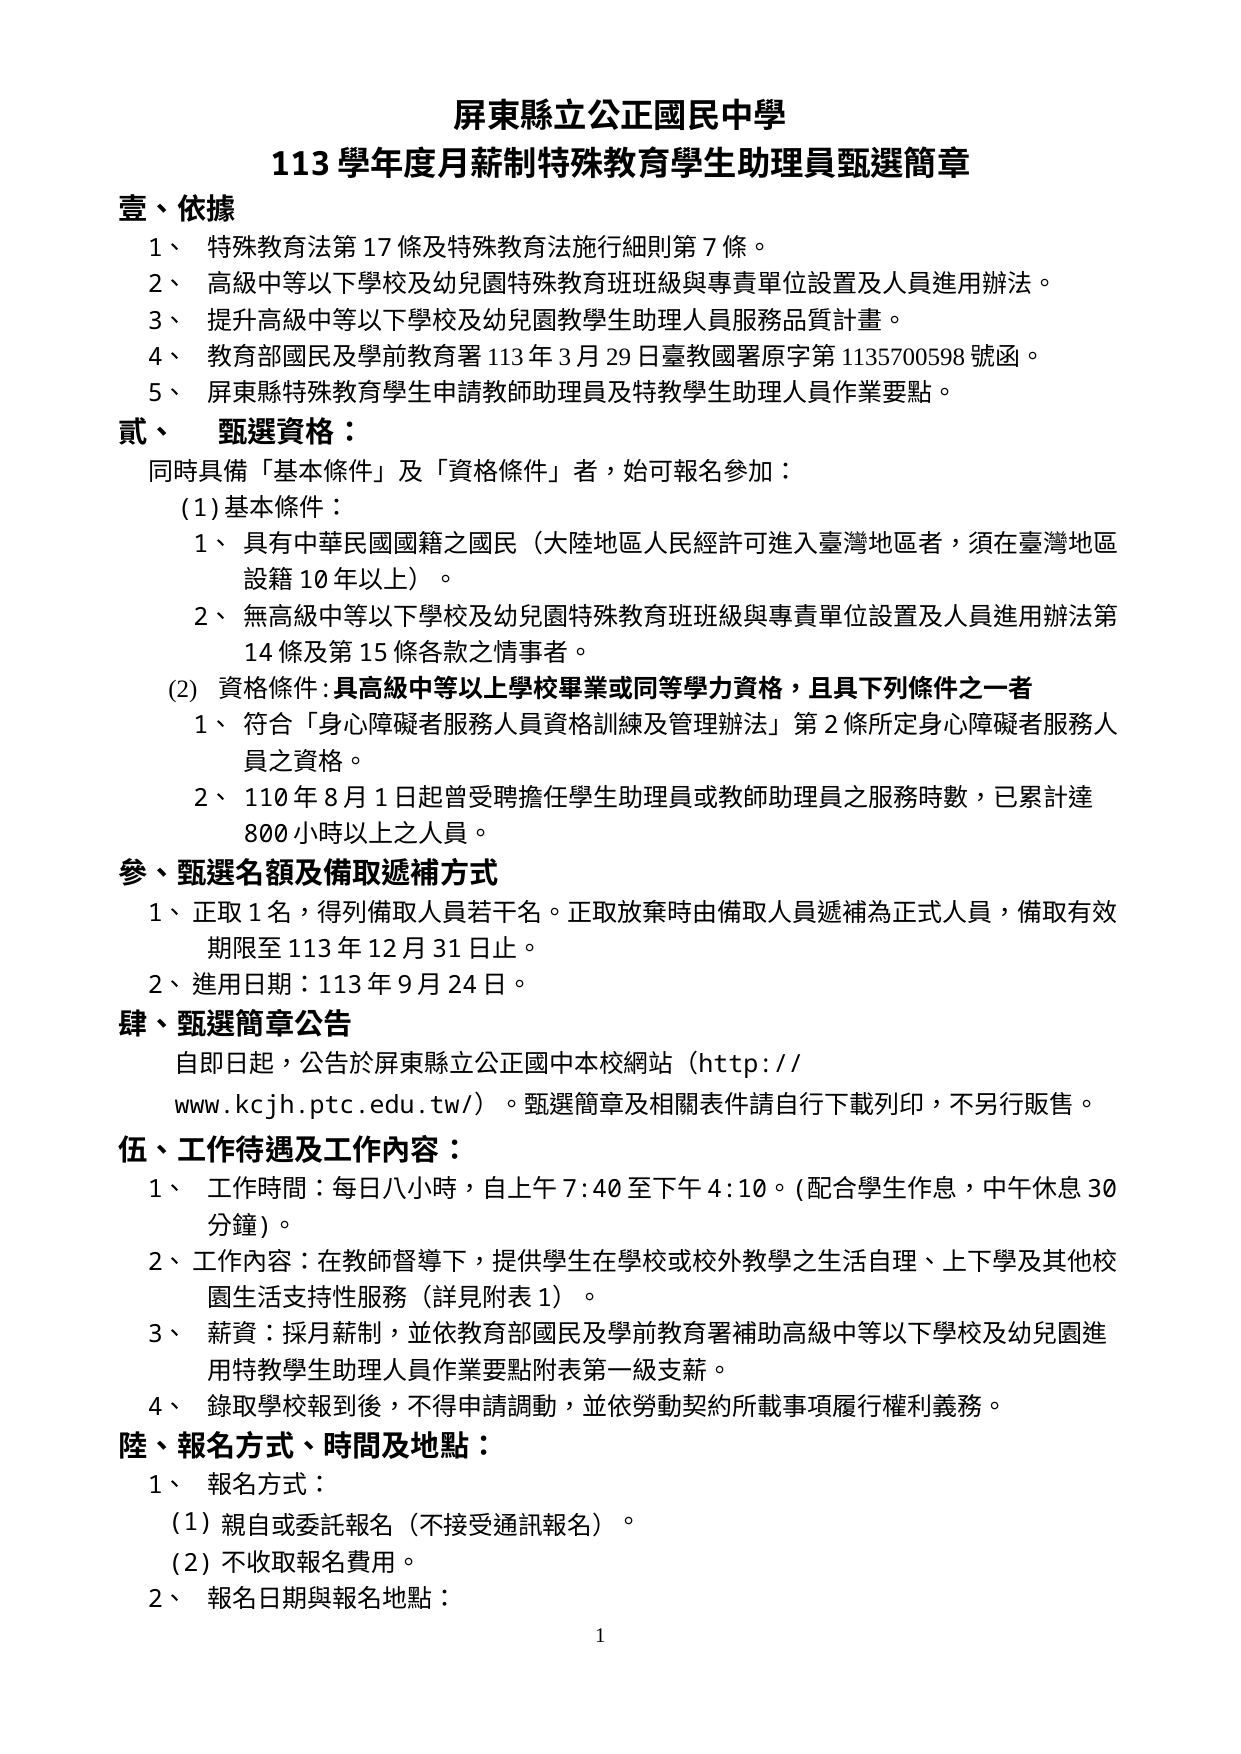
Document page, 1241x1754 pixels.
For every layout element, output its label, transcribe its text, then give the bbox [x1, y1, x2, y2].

list 110年8月1日起曾受聘擔任學生助理員或教師助理員之服務時數，已累計達800小時以上之人員。 [193, 777, 1122, 850]
list 進用日期：113年9月24日。 [148, 965, 1122, 1001]
list 工作時間：每日八小時，自上午7:40至下午4:10。(配合學生作息，中午休息30分鐘)。 [148, 1169, 1122, 1241]
list 報名日期與報名地點： [148, 1578, 1122, 1614]
list 依據 [118, 185, 1122, 228]
list 資格條件:具高級中等以上學校畢業或同等學力資格，且具下列條件之一者 [168, 669, 1122, 705]
text 113學年度月薪制特殊教育學生助理員甄選簡章 [118, 137, 1122, 185]
list 高級中等以下學校及幼兒園特殊教育班班級與專責單位設置及人員進用辦法。 [148, 264, 1122, 300]
list 特殊教育法第17條及特殊教育法施行細則第7條。 [148, 228, 1122, 264]
list 薪資：採月薪制，並依教育部國民及學前教育署補助高級中等以下學校及幼兒園進用特教學生助理人員作業要點附表第一級支薪。 [148, 1314, 1122, 1386]
list 基本條件： [177, 487, 1122, 524]
list 無高級中等以下學校及幼兒園特殊教育班班級與專責單位設置及人員進用辦法第14條及第15條各款之情事者。 [193, 596, 1122, 669]
list 正取1名，得列備取人員若干名。正取放棄時由備取人員遞補為正式人員，備取有效期限至113年12月31日止。 [148, 892, 1122, 965]
list 親自或委託報名（不接受通訊報名）。 [168, 1501, 1122, 1542]
list 具有中華民國國籍之國民（大陸地區人民經許可進入臺灣地區者，須在臺灣地區設籍10年以上）。 [193, 524, 1122, 596]
list 提升高級中等以下學校及幼兒園教學生助理人員服務品質計畫。 [148, 300, 1122, 336]
list 報名方式： [148, 1465, 1122, 1501]
list 報名方式、時間及地點： [118, 1423, 1122, 1465]
list 工作內容：在教師督導下，提供學生在學校或校外教學之生活自理、上下學及其他校園生活支持性服務（詳見附表1）。 [148, 1241, 1122, 1314]
text 自即日起，公告於屏東縣立公正國中本校網站（http://www.kcjh.ptc.edu.tw/）。甄選簡章及相關表件請自行下載列印，不另行販售。 [174, 1043, 1122, 1121]
list 工作待遇及工作內容： [118, 1127, 1122, 1169]
text 屏東縣立公正國民中學 [118, 89, 1122, 137]
list 屏東縣特殊教育學生申請教師助理員及特教學生助理人員作業要點。 [148, 373, 1122, 409]
list 不收取報名費用。 [168, 1542, 1122, 1578]
list 甄選名額及備取遞補方式 [118, 850, 1122, 892]
list 甄選簡章公告 [118, 1001, 1122, 1043]
list 錄取學校報到後，不得申請調動，並依勞動契約所載事項履行權利義務。 [148, 1386, 1122, 1423]
list 符合「身心障礙者服務人員資格訓練及管理辦法」第2條所定身心障礙者服務人員之資格。 [193, 705, 1122, 777]
list 教育部國民及學前教育署113年3月29日臺教國署原字第1135700598號函。 [148, 336, 1122, 373]
list 甄選資格： [118, 409, 1122, 451]
text 同時具備「基本條件」及「資格條件」者，始可報名參加： [118, 451, 1122, 487]
